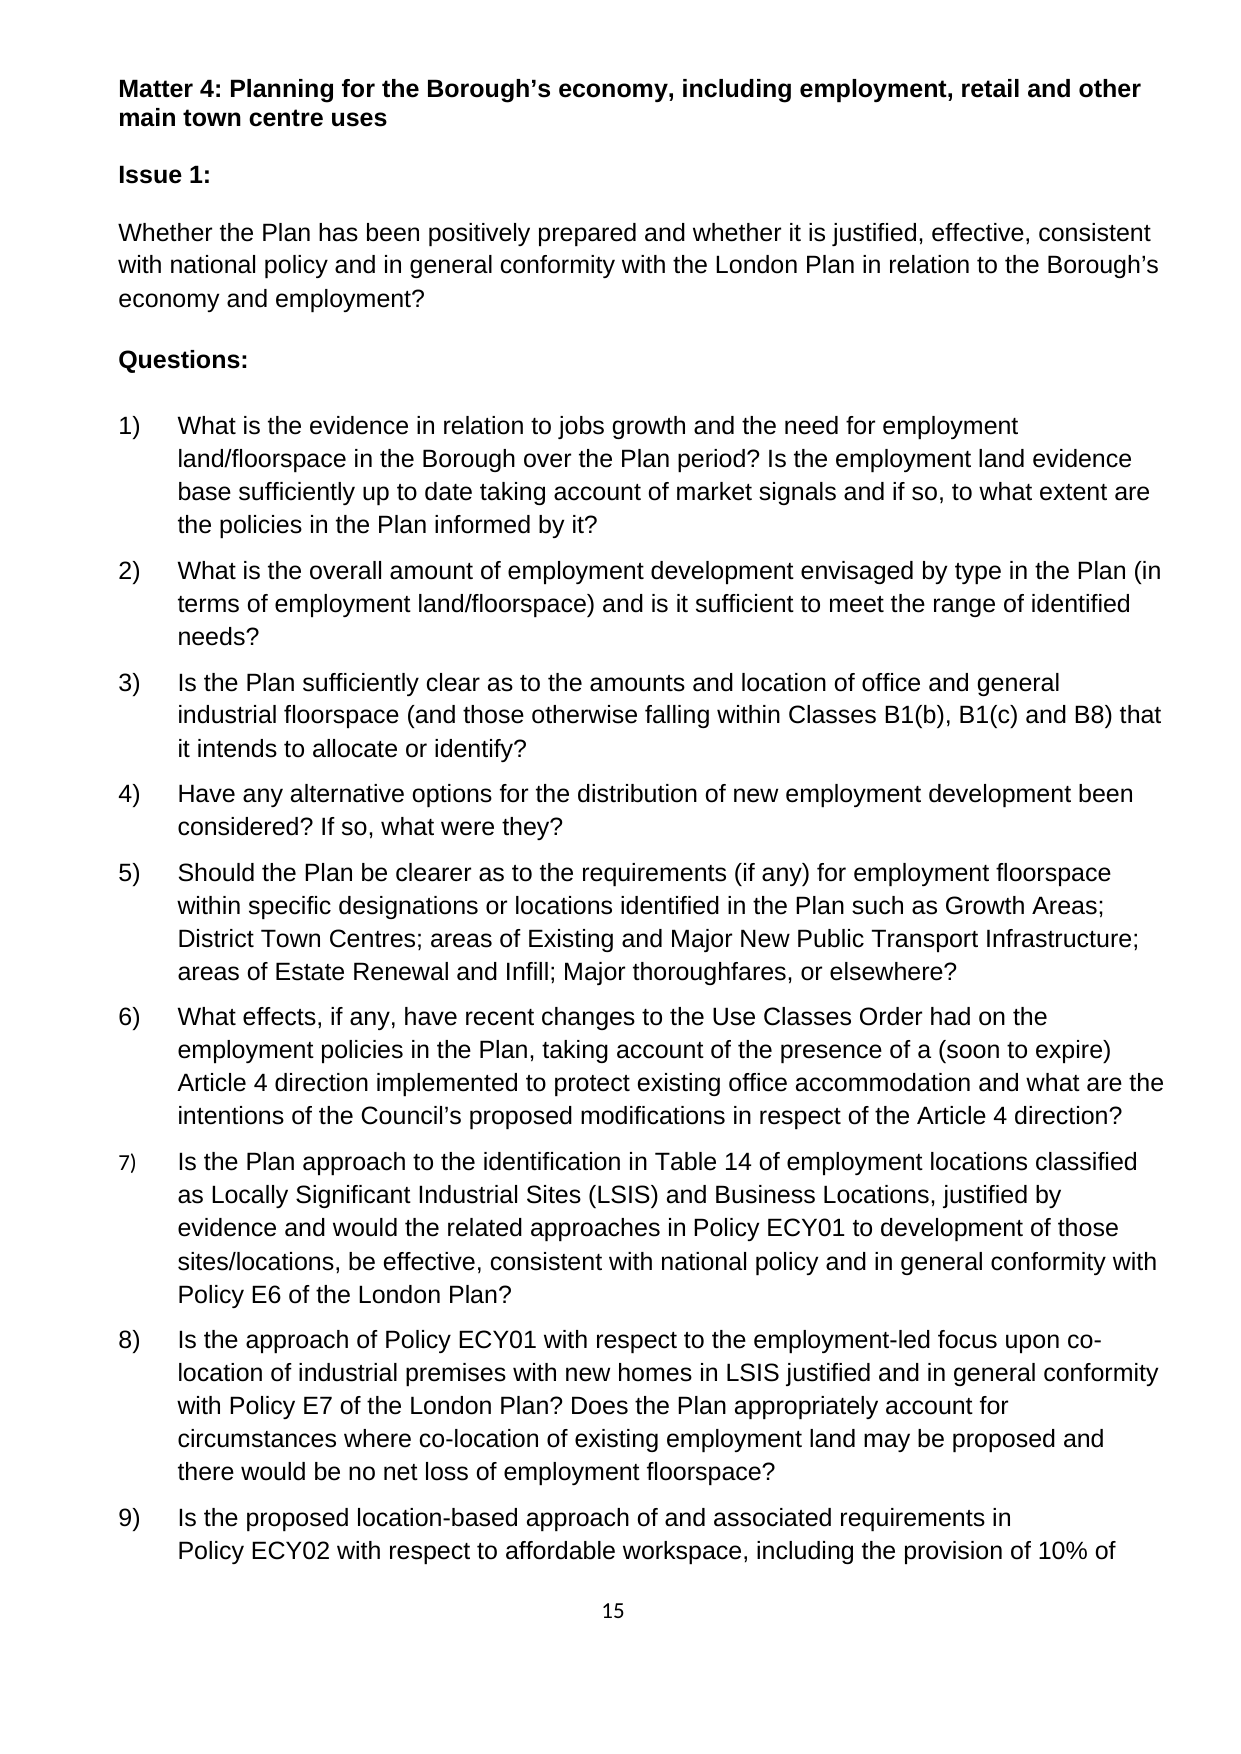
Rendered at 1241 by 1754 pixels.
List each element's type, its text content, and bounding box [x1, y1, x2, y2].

list Is the Plan approach to the identification in Table 14 of employment locations classified as Locally Significant Industrial Sites (LSIS) and Business Locations, justified by evidence and would the related approaches in Policy ECY01 to development of those sites/locations, be effective, consistent with national policy and in general conformity with Policy E6 of the London Plan? [118, 1147, 1167, 1308]
list What is the overall amount of employment development envisaged by type in the Plan (in terms of employment land/floorspace) and is it sufficient to meet the range of identified needs? [118, 556, 1167, 651]
list Should the Plan be clearer as to the requirements (if any) for employment floorspace within specific designations or locations identified in the Plan such as Growth Areas; District Town Centres; areas of Existing and Major New Public Transport Infrastructure; areas of Estate Renewal and Infill; Major thoroughfares, or elsewhere? [118, 858, 1167, 985]
list What is the evidence in relation to jobs growth and the need for employment land/floorspace in the Borough over the Plan period? Is the employment land evidence base sufficiently up to date taking account of market signals and if so, to what extent are the policies in the Plan informed by it? [118, 411, 1167, 539]
text Issue 1: [118, 160, 1167, 189]
list Is the proposed location-based approach of and associated requirements in Policy ECY02 with respect to affordable workspace, including the provision of 10% of [118, 1503, 1167, 1564]
text Whether the Plan has been positively prepared and whether it is justified, effective, consistent with national policy and in general conformity with the London Plan in relation to the Borough’s economy and employment? [118, 217, 1167, 312]
list What effects, if any, have recent changes to the Use Classes Order had on the employment policies in the Plan, taking account of the presence of a (soon to expire) Article 4 direction implemented to protect existing office accommodation and what are the intentions of the Council’s proposed modifications in respect of the Article 4 direction? [118, 1002, 1167, 1130]
list Have any alternative options for the distribution of new employment development been considered? If so, what were they? [118, 779, 1167, 841]
text Questions: [118, 345, 1167, 374]
list Is the Plan sufficiently clear as to the amounts and location of office and general industrial floorspace (and those otherwise falling within Classes B1(b), B1(c) and B8) that it intends to allocate or identify? [118, 667, 1167, 762]
list Is the approach of Policy ECY01 with respect to the employment-led focus upon co-location of industrial premises with new homes in LSIS justified and in general conformity with Policy E7 of the London Plan? Does the Plan appropriately account for circumstances where co-location of existing employment land may be proposed and there would be no net loss of employment floorspace? [118, 1325, 1167, 1486]
text Matter 4: Planning for the Borough’s economy, including employment, retail and other main town centre uses [118, 74, 1167, 131]
